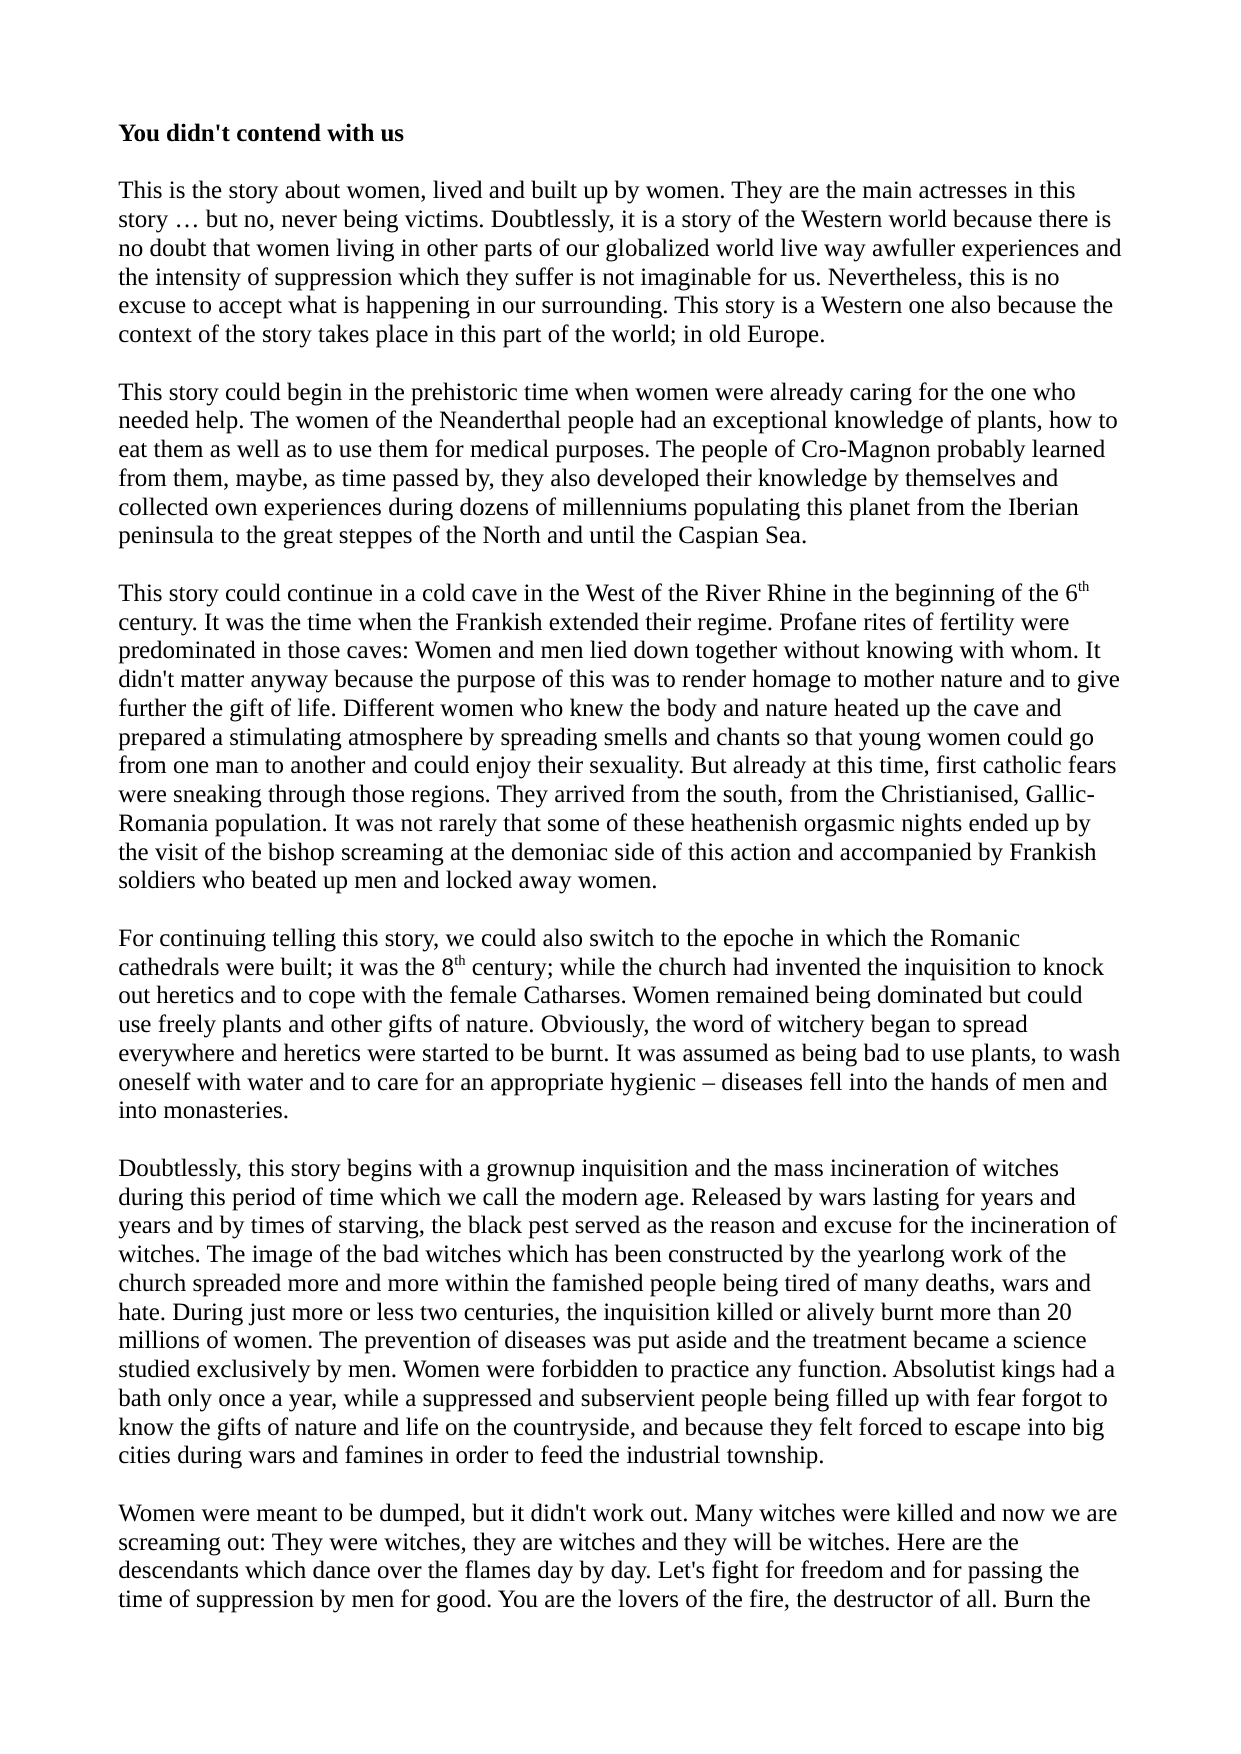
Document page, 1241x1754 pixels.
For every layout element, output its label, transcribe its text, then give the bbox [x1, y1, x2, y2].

text This story could begin in the prehistoric time when women were already caring for the one who needed help. The women of the Neanderthal people had an exceptional knowledge of plants, how to eat them as well as to use them for medical purposes. The people of Cro-Magnon probably learned from them, maybe, as time passed by, they also developed their knowledge by themselves and collected own experiences during dozens of millenniums populating this planet from the Iberian peninsula to the great steppes of the North and until the Caspian Sea. [118, 377, 1122, 549]
text This story could continue in a cold cave in the West of the River Rhine in the beginning of the 6th century. It was the time when the Frankish extended their regime. Profane rites of fertility were predominated in those caves: Women and men lied down together without knowing with whom. It didn't matter anyway because the purpose of this was to render homage to mother nature and to give further the gift of life. Different women who knew the body and nature heated up the cave and prepared a stimulating atmosphere by spreading smells and chants so that young women could go from one man to another and could enjoy their sexuality. But already at this time, first catholic fears were sneaking through those regions. They arrived from the south, from the Christianised, Gallic-Romania population. It was not rarely that some of these heathenish orgasmic nights ended up by the visit of the bishop screaming at the demoniac side of this action and accompanied by Frankish soldiers who beated up men and locked away women. [118, 578, 1122, 894]
text You didn't contend with us [118, 118, 1122, 147]
text Doubtlessly, this story begins with a grownup inquisition and the mass incineration of witches during this period of time which we call the modern age. Released by wars lasting for years and years and by times of starving, the black pest served as the reason and excuse for the incineration of witches. The image of the bad witches which has been constructed by the yearlong work of the church spreaded more and more within the famished people being tired of many deaths, wars and hate. During just more or less two centuries, the inquisition killed or alively burnt more than 20 millions of women. The prevention of diseases was put aside and the treatment became a science studied exclusively by men. Women were forbidden to practice any function. Absolutist kings had a bath only once a year, while a suppressed and subservient people being filled up with fear forgot to know the gifts of nature and life on the countryside, and because they felt forced to escape into big cities during wars and famines in order to feed the industrial township. [118, 1153, 1122, 1469]
text Women were meant to be dumped, but it didn't work out. Many witches were killed and now we are screaming out: They were witches, they are witches and they will be witches. Here are the descendants which dance over the flames day by day. Let's fight for freedom and for passing the time of suppression by men for good. You are the lovers of the fire, the destructor of all. Burn the [118, 1498, 1122, 1613]
text This is the story about women, lived and built up by women. They are the main actresses in this story … but no, never being victims. Doubtlessly, it is a story of the Western world because there is no doubt that women living in other parts of our globalized world live way awfuller experiences and the intensity of suppression which they suffer is not imaginable for us. Nevertheless, this is no excuse to accept what is happening in our surrounding. This story is a Western one also because the context of the story takes place in this part of the world; in old Europe. [118, 176, 1122, 348]
text For continuing telling this story, we could also switch to the epoche in which the Romanic cathedrals were built; it was the 8th century; while the church had invented the inquisition to knock out heretics and to cope with the female Catharses. Women remained being dominated but could use freely plants and other gifts of nature. Obviously, the word of witchery began to spread everywhere and heretics were started to be burnt. It was assumed as being bad to use plants, to wash oneself with water and to care for an appropriate hygienic – diseases fell into the hands of men and into monasteries. [118, 923, 1122, 1124]
